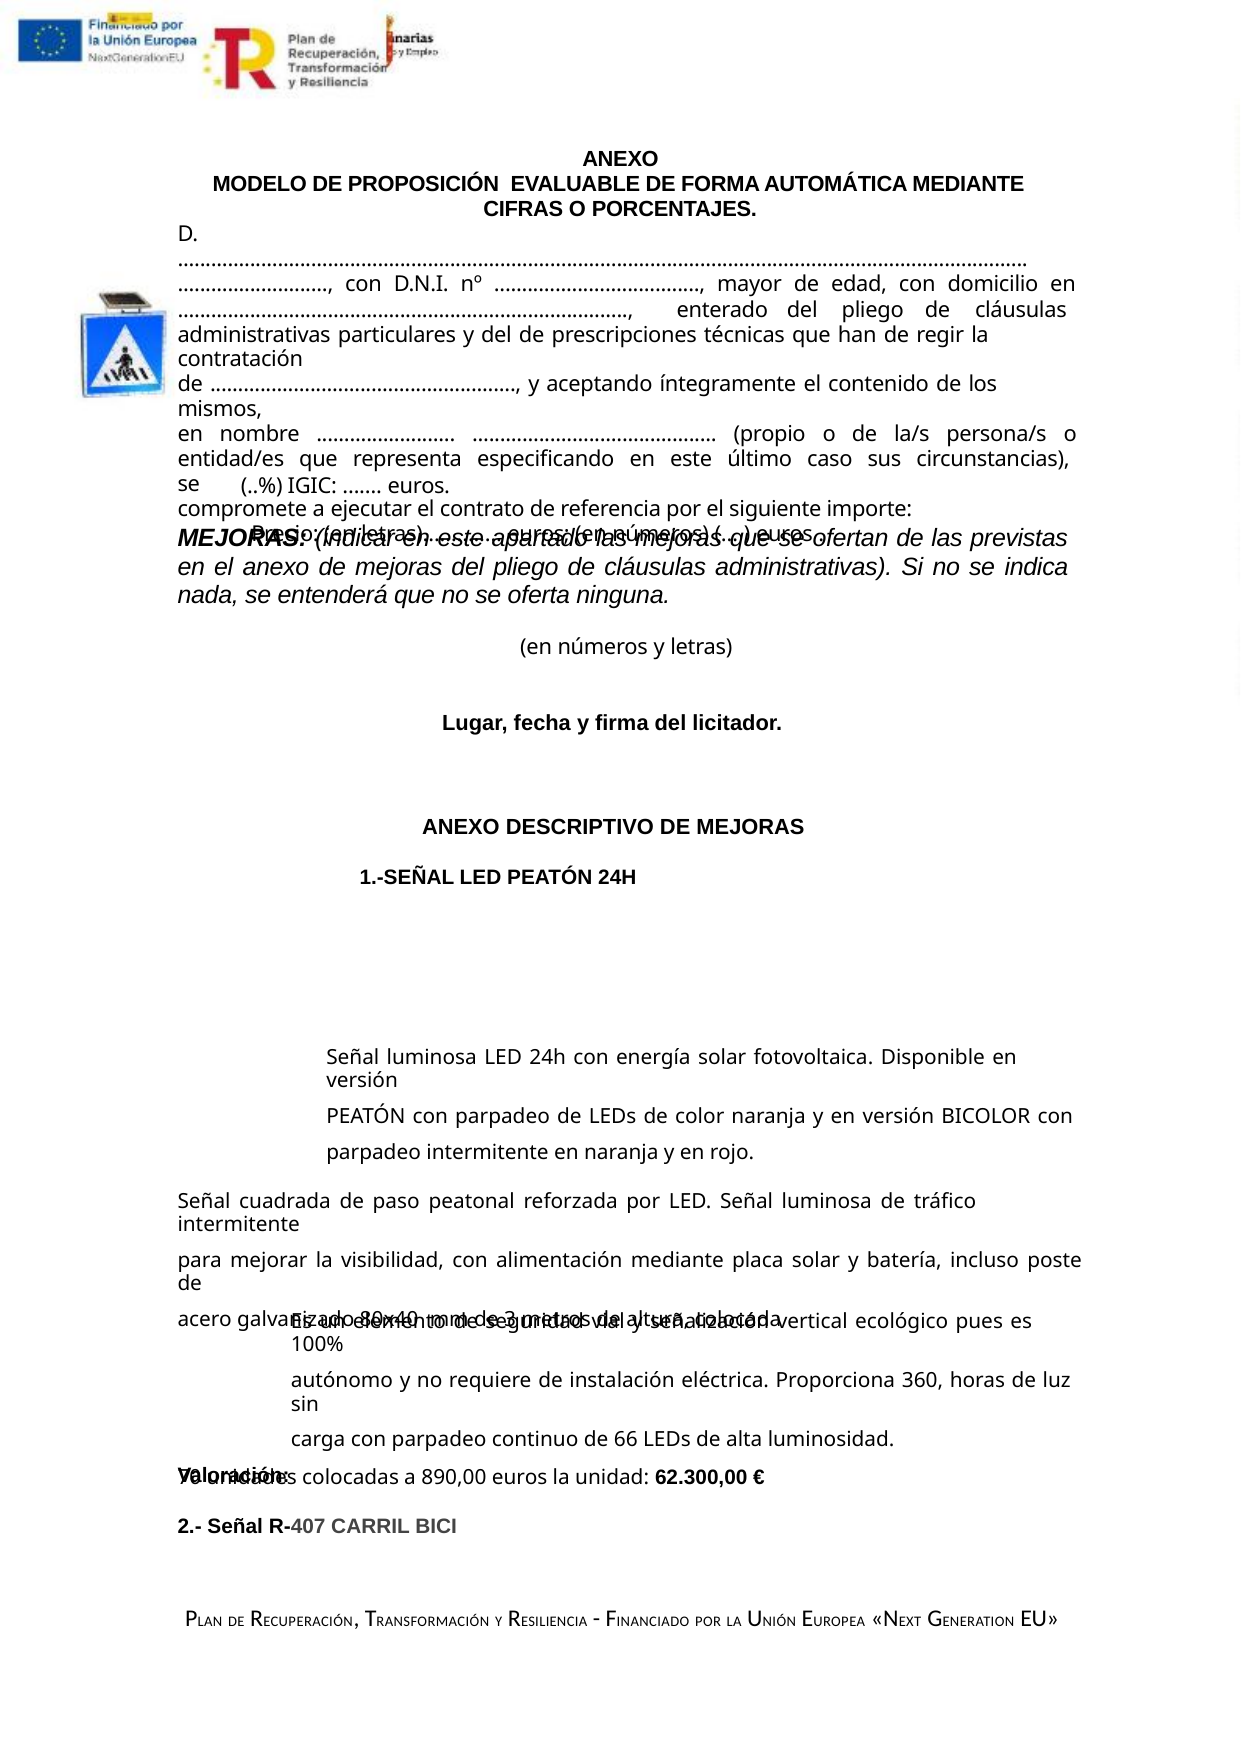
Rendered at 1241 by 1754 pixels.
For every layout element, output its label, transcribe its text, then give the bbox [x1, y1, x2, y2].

text de ......................................................., y aceptando íntegramente el contenido de los mismos, [177, 372, 1088, 421]
text 70 unidades colocadas a 890,00 euros la unidad: 62.300,00 € [177, 1466, 772, 1489]
text entidad/es que representa especificando en este último caso sus circunstancias), se [177, 447, 1088, 496]
text autónomo y no requiere de instalación eléctrica. Proporciona 360, horas de luz sin [291, 1369, 1088, 1416]
text (en números y letras) [520, 635, 745, 659]
text ANEXO DESCRIPTIVO DE MEJORAS [422, 815, 829, 839]
text acero galvanizado 80x40 mm de 3 metros de altura, colocada [177, 1308, 1088, 1331]
text ANEXO [582, 146, 671, 171]
text ................................................................................, [183, 297, 676, 322]
text pliego [841, 297, 924, 322]
text en nombre ......................... ............................................ (propio o de la/s persona/s o [177, 422, 1088, 446]
text carga con parpadeo continuo de 66 LEDs de alta luminosidad. [291, 1428, 1088, 1452]
text 2.- Señal R-407 CARRIL BICI [177, 1515, 482, 1538]
text parpadeo intermitente en naranja y en rojo. [326, 1141, 1088, 1164]
text Lugar, fecha y firma del licitador. [442, 711, 809, 735]
text enterado [676, 297, 787, 322]
text nada, se entenderá que no se oferta ninguna. [177, 581, 1088, 609]
text cláusulas [975, 297, 1091, 322]
text para mejorar la visibilidad, con alimentación mediante placa solar y batería, incluso poste de [177, 1249, 1088, 1295]
text PEATÓN con parpadeo de LEDs de color naranja y en versión BICOLOR con [326, 1105, 1088, 1128]
text de [924, 297, 974, 322]
text Es un elemento de seguridad vial y señalización vertical ecológico pues es 100% [291, 1310, 1088, 1356]
text D. [177, 222, 224, 246]
text del [787, 297, 841, 322]
text compromete a ejecutar el contrato de referencia por el siguiente importe: [177, 497, 1088, 521]
text administrativas particulares y del de prescripciones técnicas que han de regir la contratación [177, 322, 1088, 371]
text Valoración: [177, 1464, 1088, 1487]
text Señal luminosa LED 24h con energía solar fotovoltaica. Disponible en versión [326, 1046, 1088, 1092]
text . [177, 247, 183, 272]
text MEJORAS: (indicar en este apartado las mejoras que se ofertan de las previstas [177, 524, 1088, 552]
text . [177, 272, 183, 297]
text 1.-SEÑAL LED PEATÓN 24H [359, 866, 663, 889]
text . [177, 297, 183, 322]
text ........................................................................................................................................................ [183, 247, 1132, 272]
text Señal cuadrada de paso peatonal reforzada por LED. Señal luminosa de tráfico intermitente [177, 1190, 1088, 1236]
text CIFRAS O PORCENTAJES. [483, 197, 1053, 221]
text PLAN DE RECUPERACIÓN, TRANSFORMACIÓN Y RESILIENCIA - FINANCIADO POR LA UNIÓN EUROPEA «NEXT GENERATION EU» [185, 1604, 1083, 1632]
text en el anexo de mejoras del pliego de cláusulas administrativas). Si no se indica [177, 553, 1088, 581]
text .........................., con D.N.I. nº ....................................., mayor de edad, con domicilio en [183, 272, 1132, 297]
text MODELO DE PROPOSICIÓN EVALUABLE DE FORMA AUTOMÁTICA MEDIANTE [212, 172, 1053, 196]
text (..%) IGIC: ……. euros. [241, 473, 485, 498]
